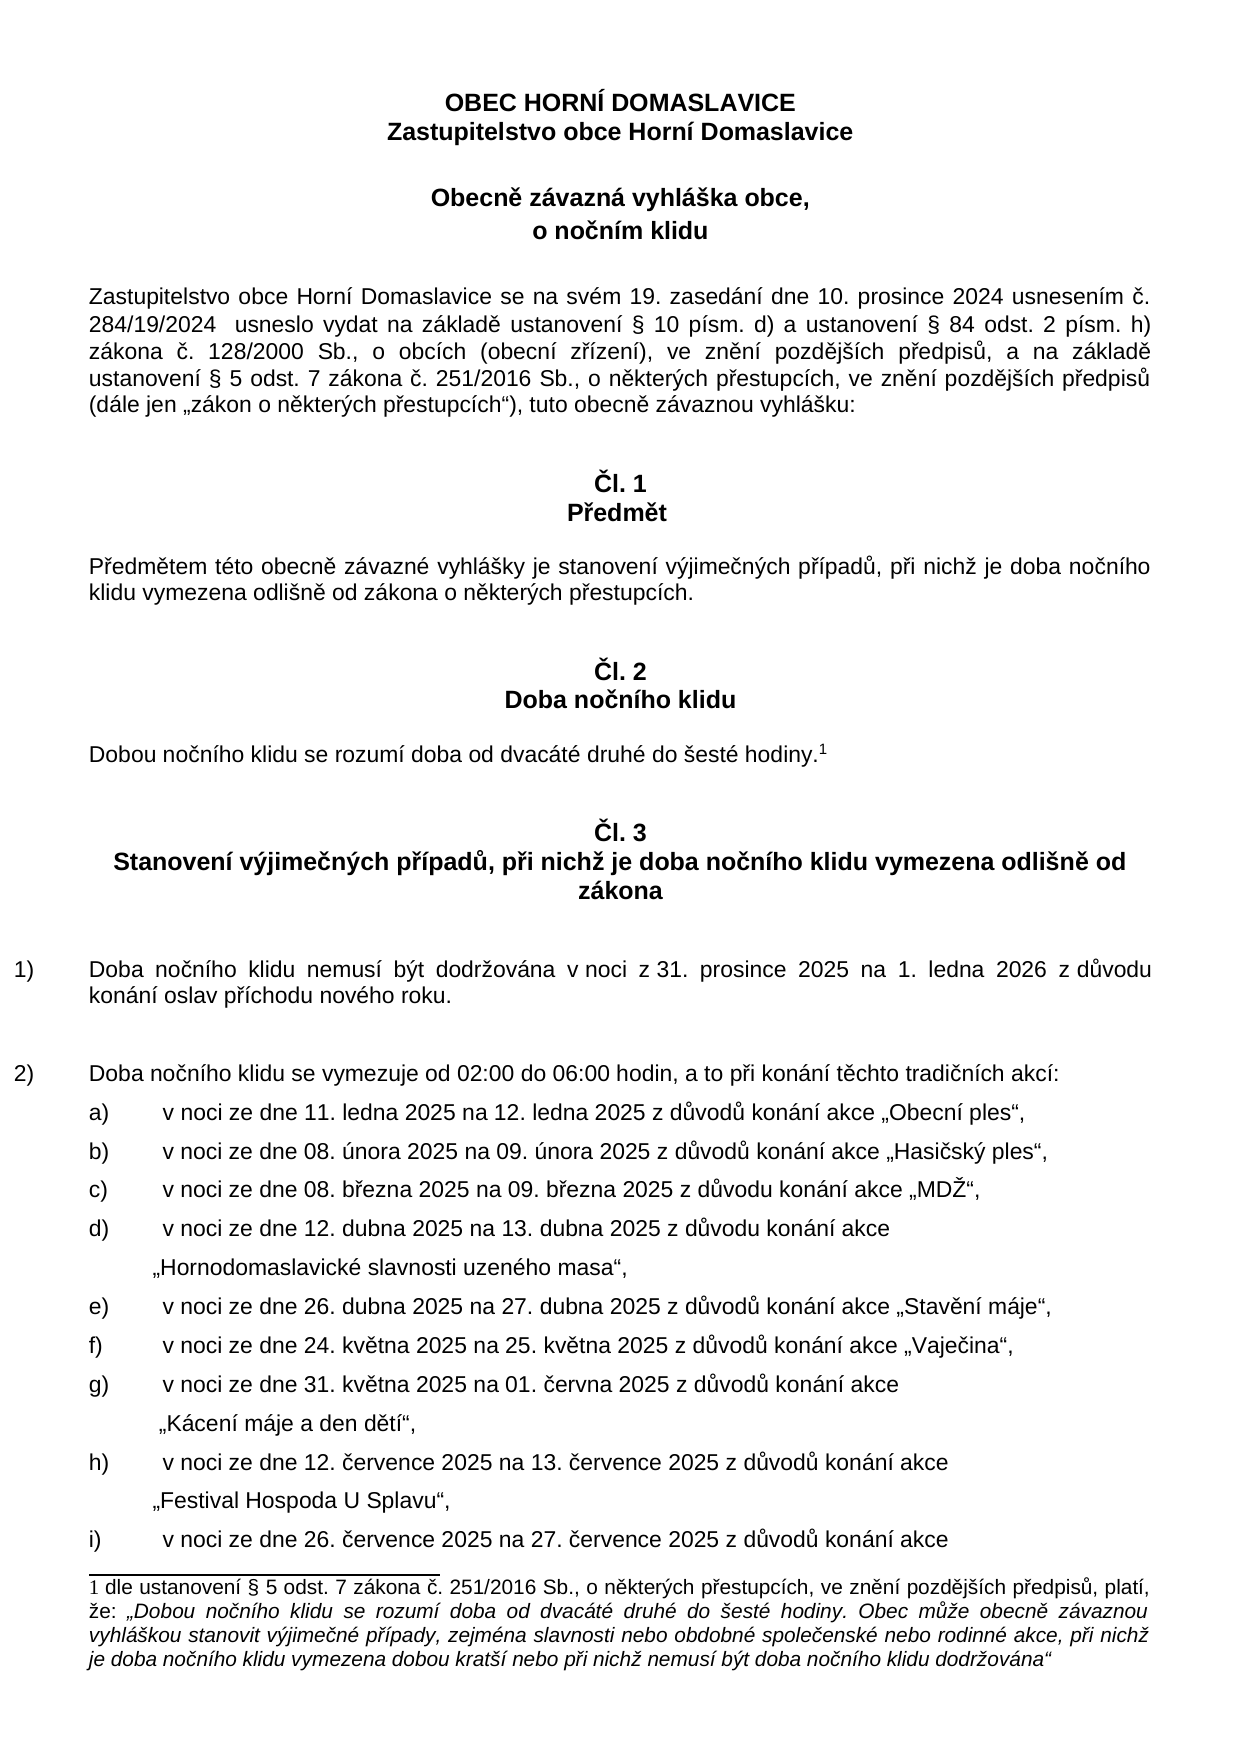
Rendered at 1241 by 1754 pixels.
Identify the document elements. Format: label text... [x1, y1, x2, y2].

list v noci ze dne 11. ledna 2025 na 12. ledna 2025 z důvodů konání akce „Obecní ples“, [89, 1099, 1152, 1125]
list v noci ze dne 12. dubna 2025 na 13. dubna 2025 z důvodu konání akce [89, 1215, 1152, 1242]
text Obecně závazná vyhláška obce, [89, 183, 1152, 211]
list v noci ze dne 12. července 2025 na 13. července 2025 z důvodů konání akce [89, 1448, 1152, 1475]
text Čl. 3 [89, 818, 1152, 847]
text „Hornodomaslavické slavnosti uzeného masa“, [89, 1254, 1152, 1281]
text Čl. 1 [89, 469, 1152, 497]
list v noci ze dne 08. února 2025 na 09. února 2025 z důvodů konání akce „Hasičský ples“, [89, 1138, 1152, 1164]
text OBEC HORNÍ DOMASLAVICE [89, 88, 1152, 117]
text dle ustanovení § 5 odst. 7 zákona č. 251/2016 Sb., o některých přestupcích, ve znění pozdějších předpisů, platí, že: „Dobou nočního klidu se rozumí doba od dvacáté druhé do šesté hodiny. Obec může obecně závaznou vyhláškou stanovit výjimečné případy, zejména slavnosti nebo obdobné společenské nebo rodinné akce, při nichž je doba nočního klidu vymezena dobou kratší nebo při nichž nemusí být doba nočního klidu dodržována“ [89, 1575, 1152, 1671]
list v noci ze dne 31. května 2025 na 01. června 2025 z důvodů konání akce [89, 1371, 1152, 1397]
list v noci ze dne 08. března 2025 na 09. března 2025 z důvodu konání akce „MDŽ“, [89, 1176, 1152, 1203]
text Předmětem této obecně závazné vyhlášky je stanovení výjimečných případů, při nichž je doba nočního klidu vymezena odlišně od zákona o některých přestupcích. [89, 553, 1152, 605]
list v noci ze dne 26. dubna 2025 na 27. dubna 2025 z důvodů konání akce „Stavění máje“, [89, 1293, 1152, 1319]
list v noci ze dne 26. července 2025 na 27. července 2025 z důvodů konání akce [89, 1526, 1152, 1552]
text „Kácení máje a den dětí“, [89, 1409, 1152, 1436]
text „Festival Hospoda U Splavu“, [89, 1487, 1152, 1514]
list v noci ze dne 24. května 2025 na 25. května 2025 z důvodů konání akce „Vaječina“, [89, 1332, 1152, 1358]
list Doba nočního klidu se vymezuje od 02:00 do 06:00 hodin, a to při konání těchto tradičních akcí: [14, 1060, 1152, 1086]
text Zastupitelstvo obce Horní Domaslavice [89, 117, 1152, 145]
text Čl. 2 [89, 657, 1152, 685]
text Doba nočního klidu [89, 685, 1152, 714]
text Stanovení výjimečných případů, při nichž je doba nočního klidu vymezena odlišně od zákona [89, 847, 1152, 904]
text o nočním klidu [89, 216, 1152, 244]
text Předmět [89, 497, 1152, 526]
list Doba nočního klidu nemusí být dodržována v noci z 31. prosince 2025 na 1. ledna 2026 z důvodu konání oslav příchodu nového roku. [14, 956, 1152, 1008]
text Zastupitelstvo obce Horní Domaslavice se na svém 19. zasedání dne 10. prosince 2024 usnesením č. 284/19/2024 usneslo vydat na základě ustanovení § 10 písm. d) a ustanovení § 84 odst. 2 písm. h) zákona č. 128/2000 Sb., o obcích (obecní zřízení), ve znění pozdějších předpisů, a na základě ustanovení § 5 odst. 7 zákona č. 251/2016 Sb., o některých přestupcích, ve znění pozdějších předpisů (dále jen „zákon o některých přestupcích“), tuto obecně závaznou vyhlášku: [89, 283, 1152, 417]
text Dobou nočního klidu se rozumí doba od dvacáté druhé do šesté hodiny. [89, 741, 1152, 767]
